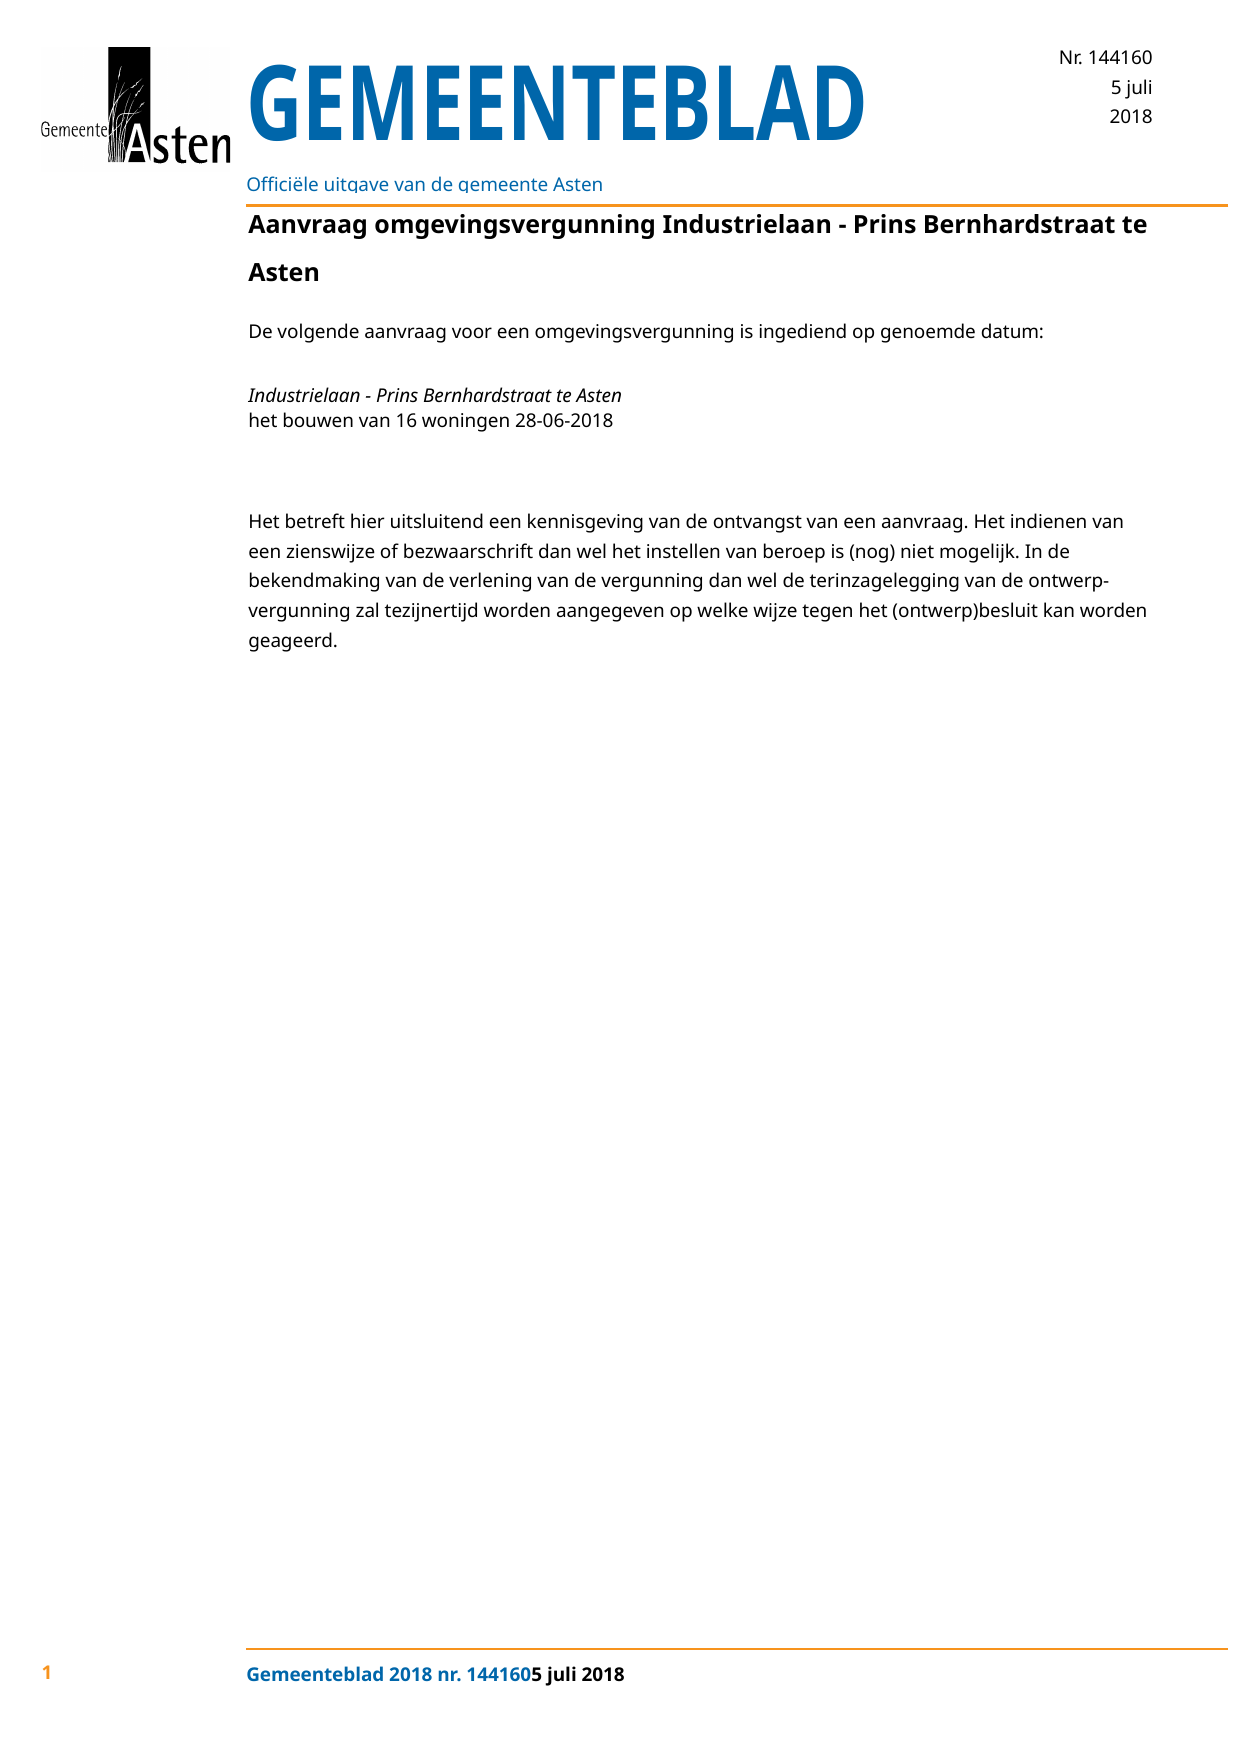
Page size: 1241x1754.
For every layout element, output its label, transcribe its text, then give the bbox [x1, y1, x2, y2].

picture [41, 47, 231, 172]
text Industrielaan - Prins Bernhardstraat te Asten [248, 382, 1152, 408]
text Aanvraag omgevingsvergunning Industrielaan - Prins Bernhardstraat te Asten [248, 207, 1152, 288]
text het bouwen van 16 woningen 28-06-2018 [248, 408, 1152, 433]
text De volgende aanvraag voor een omgevingsvergunning is ingediend op genoemde datum: [248, 318, 1152, 344]
text Het betreft hier uitsluitend een kennisgeving van de ontvangst van een aanvraag. Het indienen van een zienswijze of bezwaarschrift dan wel het instellen van beroep is (nog) niet mogelijk. In de bekendmaking van de verlening van de vergunning dan wel de terinzagelegging van de ontwerp-vergunning zal tezijnertijd worden aangegeven op welke wijze tegen het (ontwerp)besluit kan worden geageerd. [248, 508, 1152, 652]
